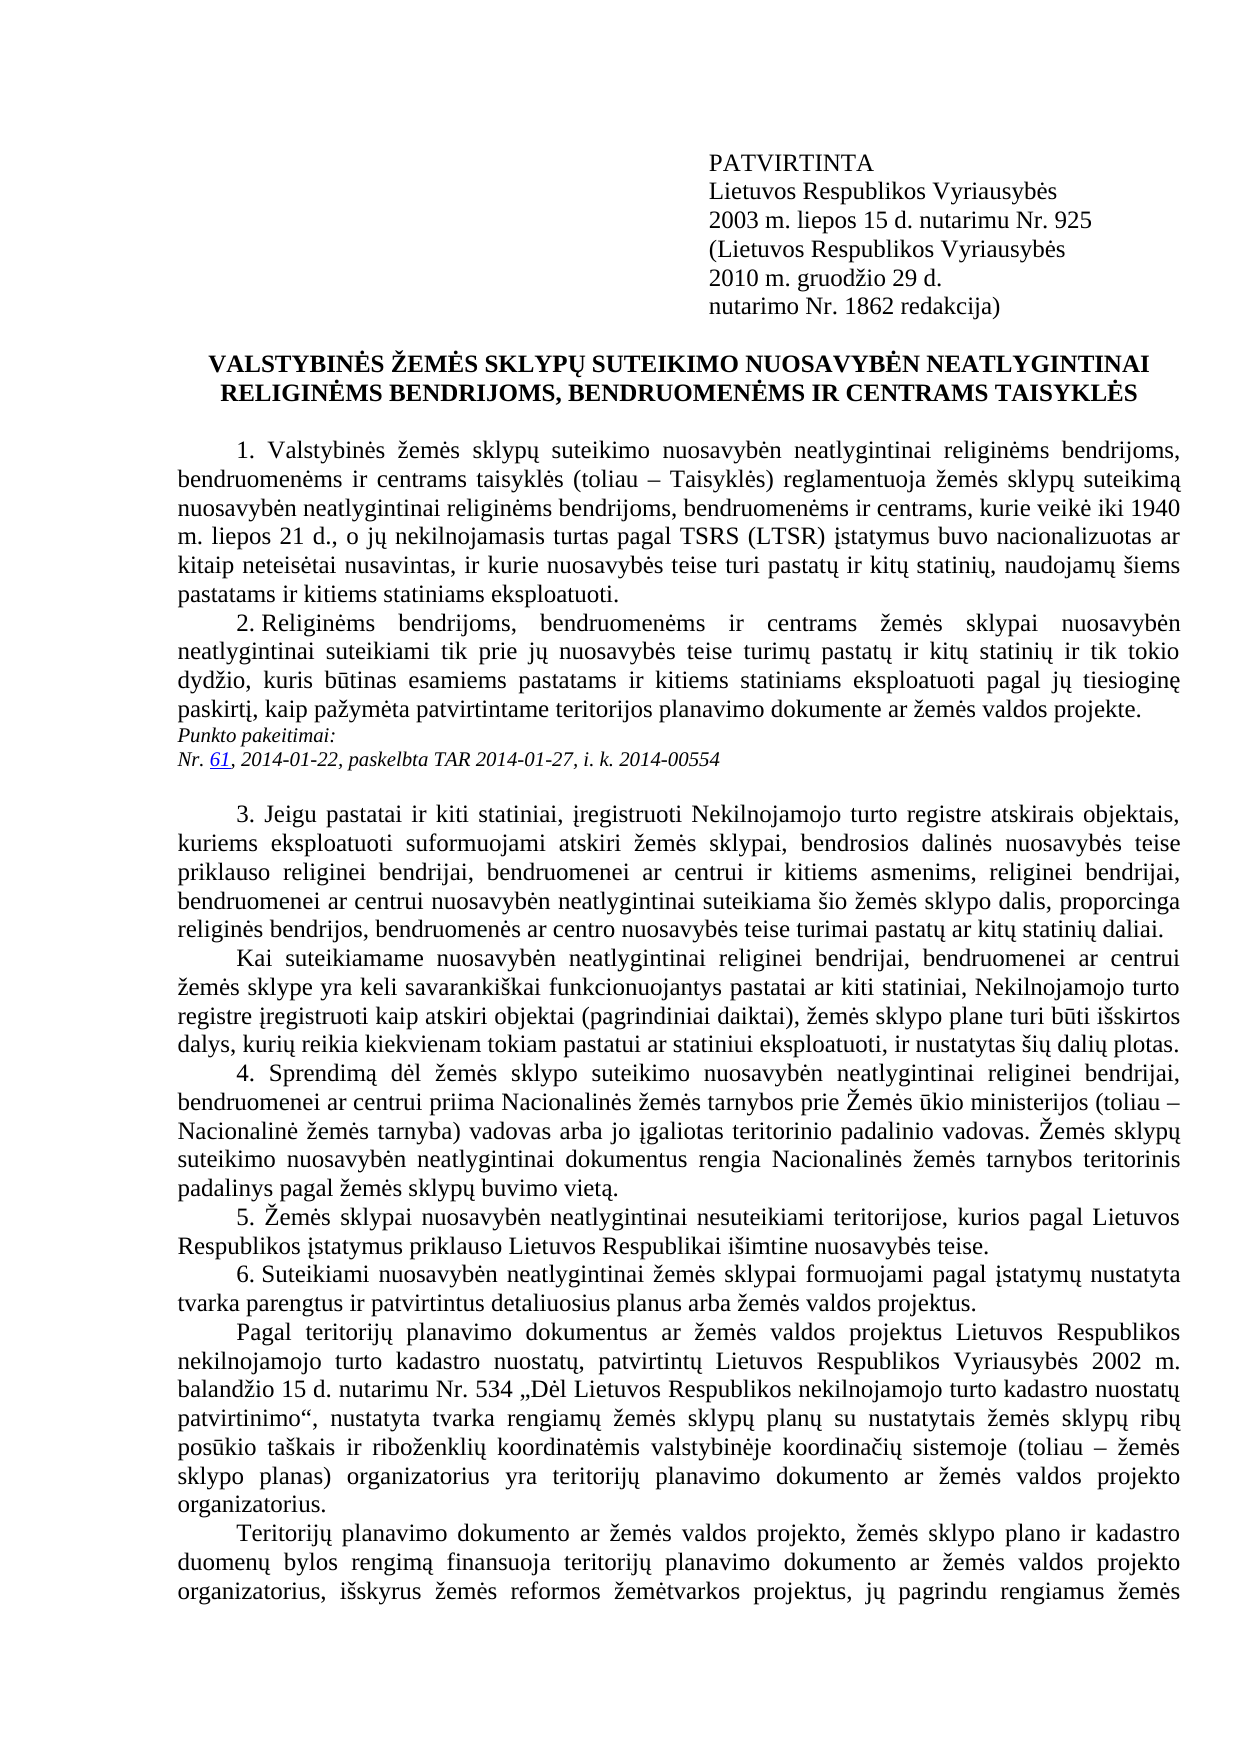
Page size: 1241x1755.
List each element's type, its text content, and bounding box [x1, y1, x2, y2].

text 3. Jeigu pastatai ir kiti statiniai, įregistruoti Nekilnojamojo turto registre atskirais objektais, kuriems eksploatuoti suformuojami atskiri žemės sklypai, bendrosios dalinės nuosavybės teise priklauso religinei bendrijai, bendruomenei ar centrui ir kitiems asmenims, religinei bendrijai, bendruomenei ar centrui nuosavybėn neatlygintinai suteikiama šio žemės sklypo dalis, proporcinga religinės bendrijos, bendruomenės ar centro nuosavybės teise turimai pastatų ar kitų statinių daliai. [177, 799, 1181, 943]
text Pagal teritorijų planavimo dokumentus ar žemės valdos projektus Lietuvos Respublikos nekilnojamojo turto kadastro nuostatų, patvirtintų Lietuvos Respublikos Vyriausybės 2002 m. balandžio 15 d. nutarimu Nr. 534 „Dėl Lietuvos Respublikos nekilnojamojo turto kadastro nuostatų patvirtinimo“, nustatyta tvarka rengiamų žemės sklypų planų su nustatytais žemės sklypų ribų posūkio taškais ir riboženklių koordinatėmis valstybinėje koordinačių sistemoje (toliau – žemės sklypo planas) organizatorius yra teritorijų planavimo dokumento ar žemės valdos projekto organizatorius. [177, 1317, 1181, 1518]
text Teritorijų planavimo dokumento ar žemės valdos projekto, žemės sklypo plano ir kadastro duomenų bylos rengimą finansuoja teritorijų planavimo dokumento ar žemės valdos projekto organizatorius, išskyrus žemės reformos žemėtvarkos projektus, jų pagrindu rengiamus žemės [177, 1518, 1181, 1604]
text Nr. 61, 2014-01-22, paskelbta TAR 2014-01-27, i. k. 2014-00554 [177, 747, 1181, 771]
text VALSTYBINĖS ŽEMĖS SKLYPŲ SUTEIKIMO NUOSAVYBĖN NEATLYGINTINAI RELIGINĖMS BENDRIJOMS, BENDRUOMENĖMS IR CENTRAMS TAISYKLĖS [177, 349, 1181, 406]
text 1. Valstybinės žemės sklypų suteikimo nuosavybėn neatlygintinai religinėms bendrijoms, bendruomenėms ir centrams taisyklės (toliau – Taisyklės) reglamentuoja žemės sklypų suteikimą nuosavybėn neatlygintinai religinėms bendrijoms, bendruomenėms ir centrams, kurie veikė iki 1940 m. liepos 21 d., o jų nekilnojamasis turtas pagal TSRS (LTSR) įstatymus buvo nacionalizuotas ar kitaip neteisėtai nusavintas, ir kurie nuosavybės teise turi pastatų ir kitų statinių, naudojamų šiems pastatams ir kitiems statiniams eksploatuoti. [177, 435, 1181, 608]
text 2003 m. liepos 15 d. nutarimu Nr. 925 [177, 205, 1181, 234]
text 2010 m. gruodžio 29 d. [177, 263, 1181, 291]
text 6. Suteikiami nuosavybėn neatlygintinai žemės sklypai formuojami pagal įstatymų nustatyta tvarka parengtus ir patvirtintus detaliuosius planus arba žemės valdos projektus. [177, 1259, 1181, 1317]
text Kai suteikiamame nuosavybėn neatlygintinai religinei bendrijai, bendruomenei ar centrui žemės sklype yra keli savarankiškai funkcionuojantys pastatai ar kiti statiniai, Nekilnojamojo turto registre įregistruoti kaip atskiri objektai (pagrindiniai daiktai), žemės sklypo plane turi būti išskirtos dalys, kurių reikia kiekvienam tokiam pastatui ar statiniui eksploatuoti, ir nustatytas šių dalių plotas. [177, 943, 1181, 1058]
text 2. Religinėms bendrijoms, bendruomenėms ir centrams žemės sklypai nuosavybėn neatlygintinai suteikiami tik prie jų nuosavybės teise turimų pastatų ir kitų statinių ir tik tokio dydžio, kuris būtinas esamiems pastatams ir kitiems statiniams eksploatuoti pagal jų tiesioginę paskirtį, kaip pažymėta patvirtintame teritorijos planavimo dokumente ar žemės valdos projekte. [177, 608, 1181, 723]
text Punkto pakeitimai: [177, 723, 1181, 747]
text Patvirtinta [177, 148, 1181, 176]
text nutarimo Nr. 1862 redakcija) [177, 291, 1181, 320]
text 4. Sprendimą dėl žemės sklypo suteikimo nuosavybėn neatlygintinai religinei bendrijai, bendruomenei ar centrui priima Nacionalinės žemės tarnybos prie Žemės ūkio ministerijos (toliau – Nacionalinė žemės tarnyba) vadovas arba jo įgaliotas teritorinio padalinio vadovas. Žemės sklypų suteikimo nuosavybėn neatlygintinai dokumentus rengia Nacionalinės žemės tarnybos teritorinis padalinys pagal žemės sklypų buvimo vietą. [177, 1058, 1181, 1202]
text 5. Žemės sklypai nuosavybėn neatlygintinai nesuteikiami teritorijose, kurios pagal Lietuvos Respublikos įstatymus priklauso Lietuvos Respublikai išimtine nuosavybės teise. [177, 1202, 1181, 1259]
text (Lietuvos Respublikos Vyriausybės [177, 234, 1181, 263]
text Lietuvos Respublikos Vyriausybės [177, 176, 1181, 205]
